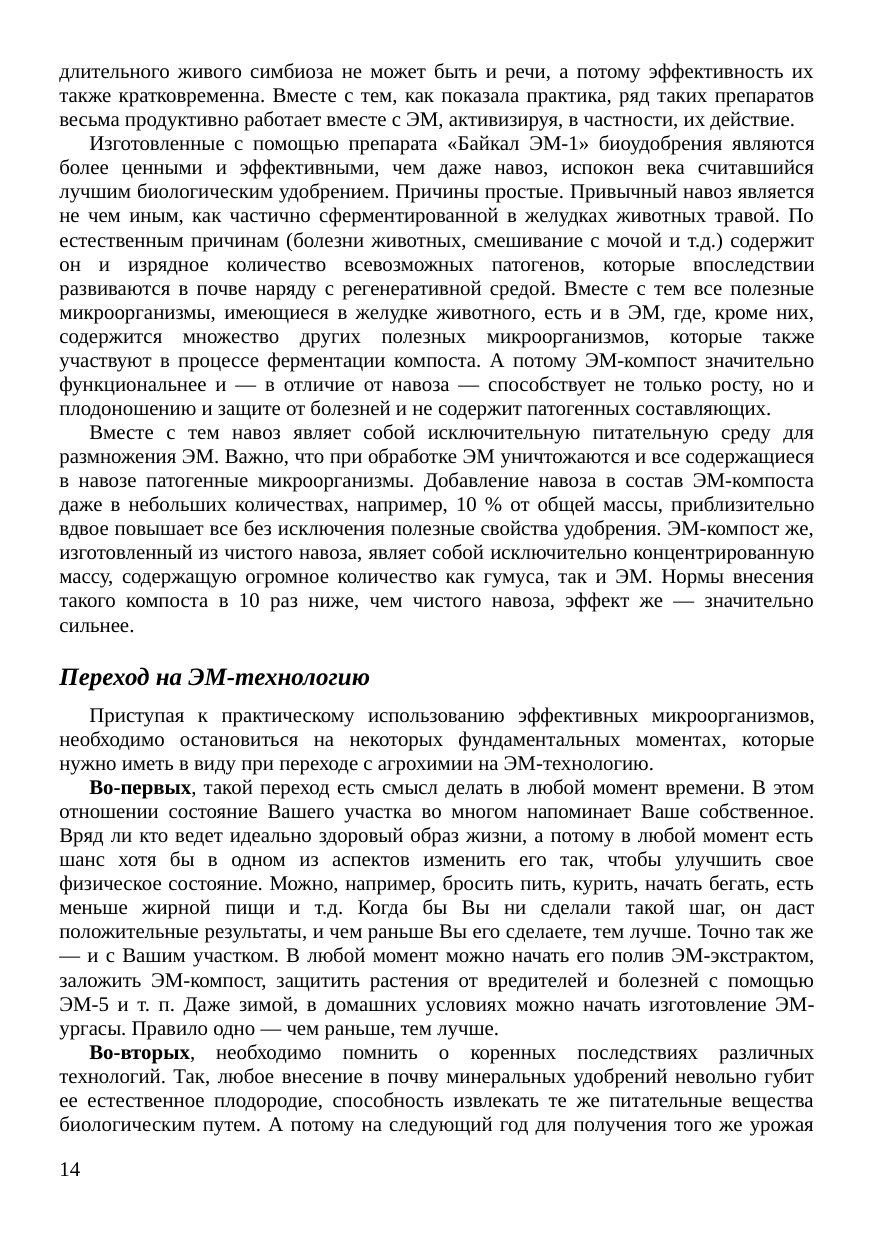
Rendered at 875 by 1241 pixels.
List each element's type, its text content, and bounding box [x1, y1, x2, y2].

text длительного живого симбиоза не может быть и речи, а потому эффективность их также кратковременна. Вместе с тем, как показала практика, ряд таких препаратов весьма продуктивно работает вместе с ЭМ, активизируя, в частности, их действие. [59, 59, 815, 131]
text Во-вторых, необходимо помнить о коренных последствиях различных технологий. Так, любое внесение в почву минеральных удобрений невольно губит ее естественное плодородие, способность извлекать те же питательные вещества биологическим путем. А потому на следующий год для получения того же урожая [59, 1040, 815, 1136]
text Изготовленные с помощью препарата «Байкал ЭМ-1» биоудобрения являются более ценными и эффективными, чем даже навоз, испокон века считавшийся лучшим биологическим удобрением. Причины простые. Привычный навоз является не чем иным, как частично сферментированной в желудках животных травой. По естественным причинам (болезни животных, смешивание с мочой и т.д.) содержит он и изрядное количество всевозможных патогенов, которые впоследствии развиваются в почве наряду с регенеративной средой. Вместе с тем все полезные микроорганизмы, имеющиеся в желудке животного, есть и в ЭМ, где, кроме них, содержится множество других полезных микроорганизмов, которые также участвуют в процессе ферментации компоста. А потому ЭМ-компост значительно функциональнее и — в отличие от навоза — способствует не только росту, но и плодоношению и защите от болезней и не содержит патогенных составляющих. [59, 131, 815, 420]
text Во-первых, такой переход есть смысл делать в любой момент времени. В этом отношении состояние Вашего участка во многом напоминает Ваше собственное. Вряд ли кто ведет идеально здоровый образ жизни, а потому в любой момент есть шанс хотя бы в одном из аспектов изменить его так, чтобы улучшить свое физическое состояние. Можно, например, бросить пить, курить, начать бегать, есть меньше жирной пищи и т.д. Когда бы Вы ни сделали такой шаг, он даст положительные результаты, и чем раньше Вы его сделаете, тем лучше. Точно так же — и с Вашим участком. В любой момент можно начать его полив ЭМ-экстрактом, заложить ЭМ-компост, защитить растения от вредителей и болезней с помощью ЭМ-5 и т. п. Даже зимой, в домашних условиях можно начать изготовление ЭМ-ургасы. Правило одно — чем раньше, тем лучше. [59, 775, 815, 1040]
text Вместе с тем навоз являет собой исключительную питательную среду для размножения ЭМ. Важно, что при обработке ЭМ уничтожаются и все содержащиеся в навозе патогенные микроорганизмы. Добавление навоза в состав ЭМ-компоста даже в небольших количествах, например, 10 % от общей массы, приблизительно вдвое повышает все без исключения полезные свойства удобрения. ЭМ-компост же, изготовленный из чистого навоза, являет собой исключительно концентрированную массу, содержащую огромное количество как гумуса, так и ЭМ. Нормы внесения такого компоста в 10 раз ниже, чем чистого навоза, эффект же — значительно сильнее. [59, 420, 815, 637]
subtitle Переход на ЭМ-технологию [59, 662, 815, 690]
text Приступая к практическому использованию эффективных микроорганизмов, необходимо остановиться на некоторых фундаментальных моментах, которые нужно иметь в виду при переходе с агрохимии на ЭМ-технологию. [59, 703, 815, 775]
